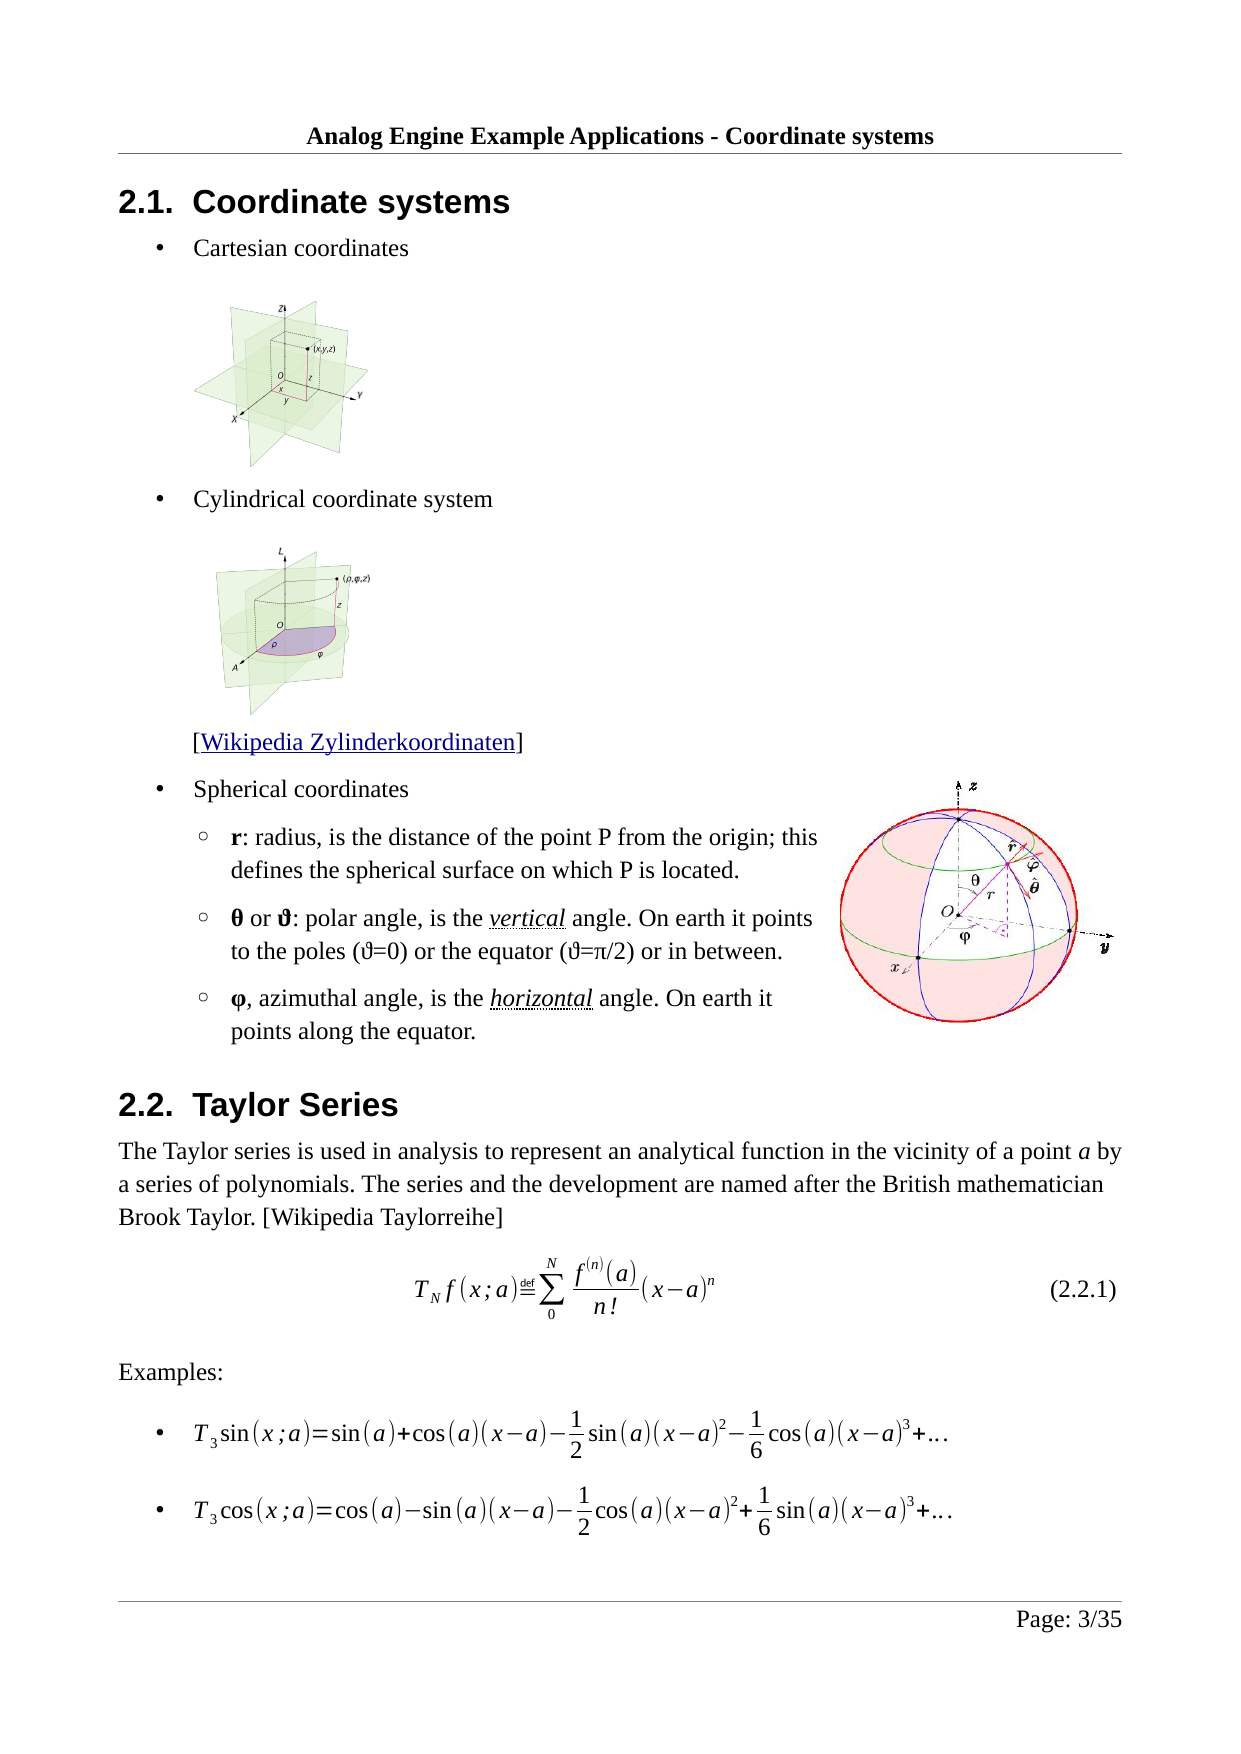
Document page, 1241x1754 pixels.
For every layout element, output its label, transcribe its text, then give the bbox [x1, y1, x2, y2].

table_header [118, 1250, 1010, 1328]
table_header (2.2.1) [1010, 1250, 1122, 1328]
list Cylindrical coordinate system [156, 484, 1122, 513]
list φ, azimuthal angle, is the horizontal angle. On earth it points along the equator. [193, 983, 1122, 1045]
text The Taylor series is used in analysis to represent an analytical function in the vicinity of a point a by a series of polynomials. The series and the development are named after the British mathematician Brook Taylor. [Wikipedia Taylorreihe] [118, 1136, 1122, 1231]
list r: radius, is the distance of the point P from the origin; this defines the spherical surface on which P is located. [193, 822, 826, 884]
picture [826, 774, 1123, 1031]
subtitle Coordinate systems [118, 182, 1122, 221]
list Spherical coordinates [156, 774, 826, 803]
list θ or ϑ: polar angle, is the vertical angle. On earth it points to the poles (ϑ=0) or the equator (ϑ=π/2) or in between. [193, 903, 826, 964]
picture [193, 292, 371, 468]
text [Wikipedia Zylinderkoordinaten] [118, 727, 1122, 756]
list Cartesian coordinates [156, 233, 1122, 262]
picture [193, 543, 371, 716]
text Examples: [118, 1357, 1122, 1386]
subtitle Taylor Series [118, 1085, 1122, 1123]
